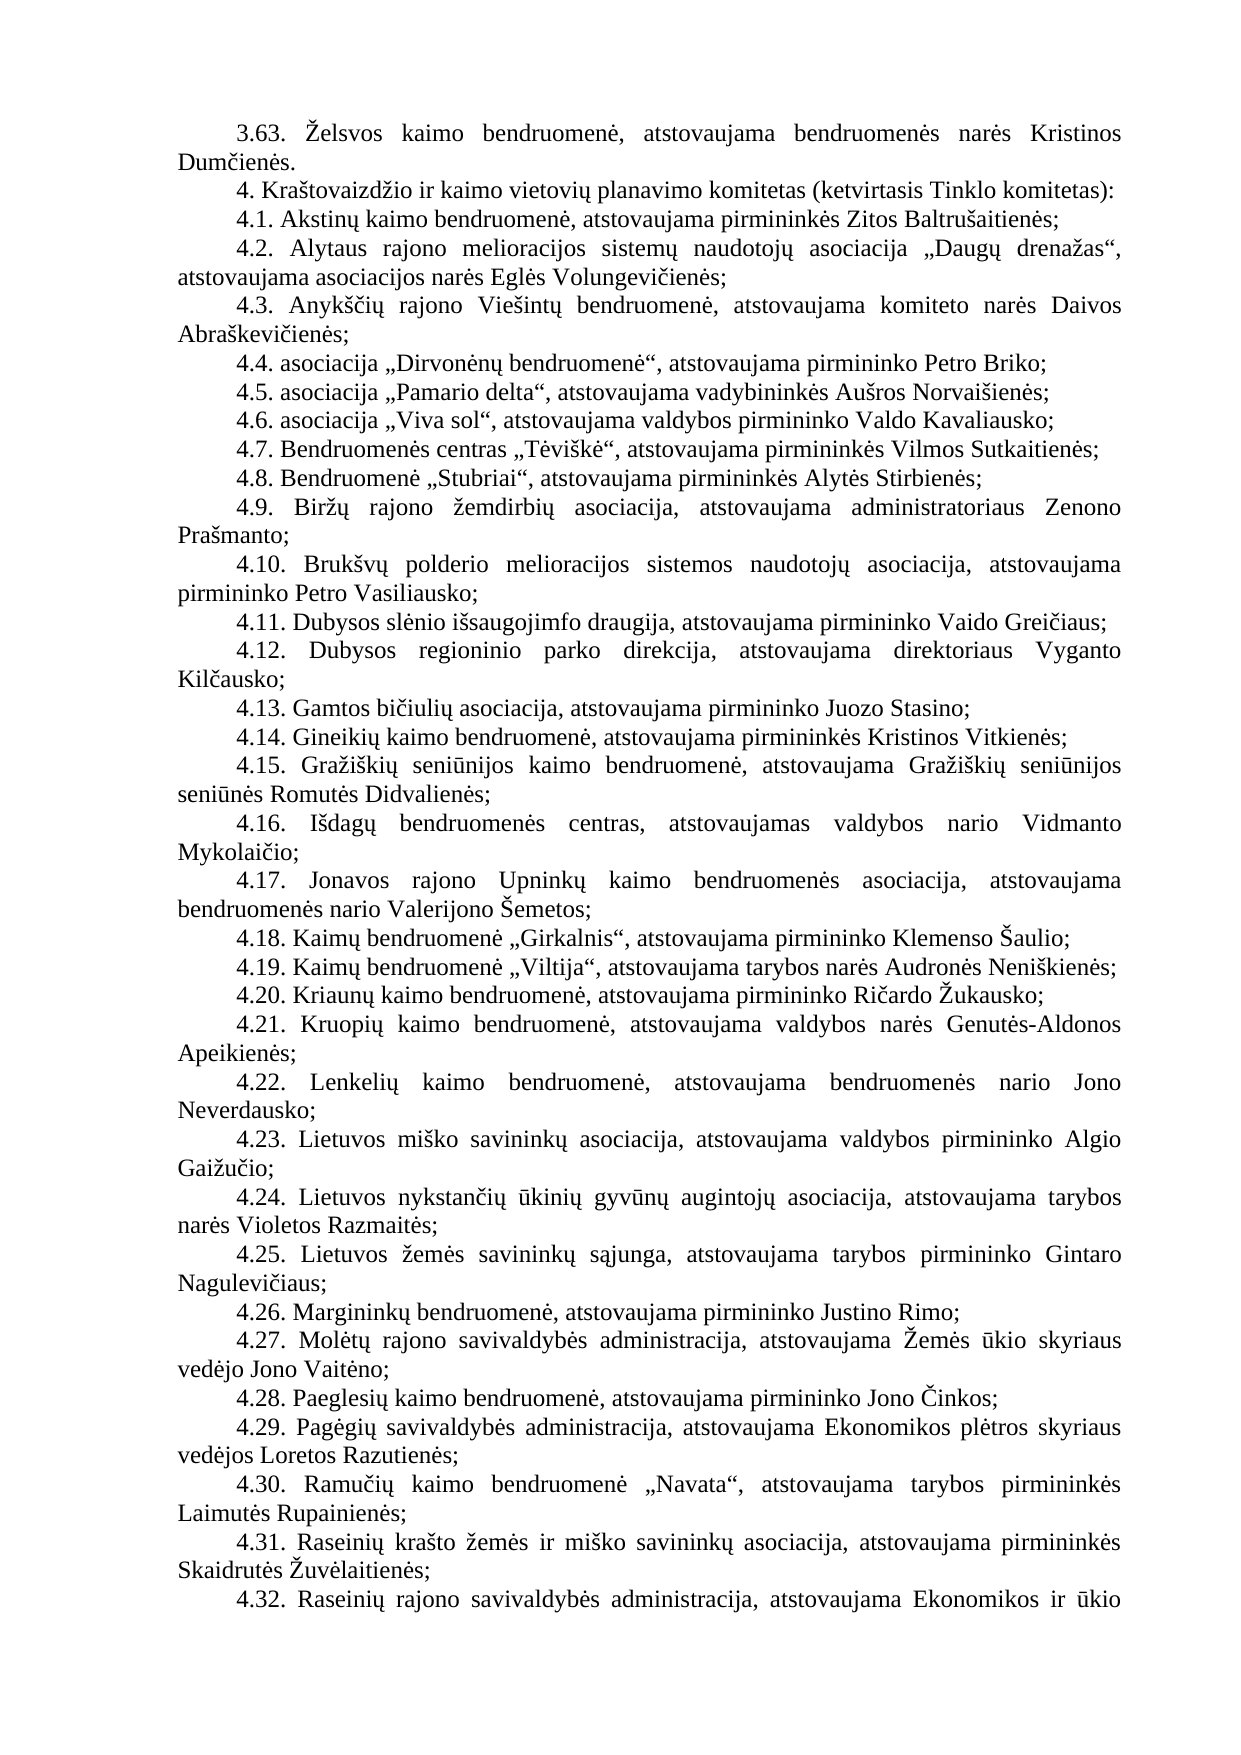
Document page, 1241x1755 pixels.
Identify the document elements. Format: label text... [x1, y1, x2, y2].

text 4.14. Gineikių kaimo bendruomenė, atstovaujama pirmininkės Kristinos Vitkienės; [177, 722, 1122, 751]
text 4.30. Ramučių kaimo bendruomenė „Navata“, atstovaujama tarybos pirmininkės Laimutės Rupainienės; [177, 1469, 1122, 1527]
text 4.22. Lenkelių kaimo bendruomenė, atstovaujama bendruomenės nario Jono Neverdausko; [177, 1067, 1122, 1124]
text 4.28. Paeglesių kaimo bendruomenė, atstovaujama pirmininko Jono Činkos; [177, 1383, 1122, 1412]
text 4.3. Anykščių rajono Viešintų bendruomenė, atstovaujama komiteto narės Daivos Abraškevičienės; [177, 291, 1122, 348]
text 4.21. Kruopių kaimo bendruomenė, atstovaujama valdybos narės Genutės-Aldonos Apeikienės; [177, 1009, 1122, 1067]
text 4.2. Alytaus rajono melioracijos sistemų naudotojų asociacija „Daugų drenažas“, atstovaujama asociacijos narės Eglės Volungevičienės; [177, 233, 1122, 291]
text 4.11. Dubysos slėnio išsaugojimfo draugija, atstovaujama pirmininko Vaido Greičiaus; [177, 607, 1122, 636]
text 4.32. Raseinių rajono savivaldybės administracija, atstovaujama Ekonomikos ir ūkio [177, 1584, 1122, 1613]
text 4.25. Lietuvos žemės savininkų sąjunga, atstovaujama tarybos pirmininko Gintaro Nagulevičiaus; [177, 1239, 1122, 1297]
text 4.5. asociacija „Pamario delta“, atstovaujama vadybininkės Aušros Norvaišienės; [177, 377, 1122, 406]
text 4.20. Kriaunų kaimo bendruomenė, atstovaujama pirmininko Ričardo Žukausko; [177, 981, 1122, 1009]
text 4.1. Akstinų kaimo bendruomenė, atstovaujama pirmininkės Zitos Baltrušaitienės; [177, 204, 1122, 233]
text 4. Kraštovaizdžio ir kaimo vietovių planavimo komitetas (ketvirtasis Tinklo komitetas): [177, 176, 1122, 204]
text 4.9. Biržų rajono žemdirbių asociacija, atstovaujama administratoriaus Zenono Prašmanto; [177, 492, 1122, 549]
text 4.26. Margininkų bendruomenė, atstovaujama pirmininko Justino Rimo; [177, 1297, 1122, 1326]
text 4.6. asociacija „Viva sol“, atstovaujama valdybos pirmininko Valdo Kavaliausko; [177, 406, 1122, 434]
text 4.7. Bendruomenės centras „Tėviškė“, atstovaujama pirmininkės Vilmos Sutkaitienės; [177, 434, 1122, 463]
text 4.8. Bendruomenė „Stubriai“, atstovaujama pirmininkės Alytės Stirbienės; [177, 463, 1122, 492]
text 4.15. Gražiškių seniūnijos kaimo bendruomenė, atstovaujama Gražiškių seniūnijos seniūnės Romutės Didvalienės; [177, 751, 1122, 808]
text 4.23. Lietuvos miško savininkų asociacija, atstovaujama valdybos pirmininko Algio Gaižučio; [177, 1124, 1122, 1182]
text 4.24. Lietuvos nykstančių ūkinių gyvūnų augintojų asociacija, atstovaujama tarybos narės Violetos Razmaitės; [177, 1182, 1122, 1239]
text 4.31. Raseinių krašto žemės ir miško savininkų asociacija, atstovaujama pirmininkės Skaidrutės Žuvėlaitienės; [177, 1527, 1122, 1584]
text 4.18. Kaimų bendruomenė „Girkalnis“, atstovaujama pirmininko Klemenso Šaulio; [177, 923, 1122, 952]
text 4.13. Gamtos bičiulių asociacija, atstovaujama pirmininko Juozo Stasino; [177, 693, 1122, 722]
text 4.10. Brukšvų polderio melioracijos sistemos naudotojų asociacija, atstovaujama pirmininko Petro Vasiliausko; [177, 549, 1122, 607]
text 4.19. Kaimų bendruomenė „Viltija“, atstovaujama tarybos narės Audronės Neniškienės; [177, 952, 1122, 981]
text 4.29. Pagėgių savivaldybės administracija, atstovaujama Ekonomikos plėtros skyriaus vedėjos Loretos Razutienės; [177, 1412, 1122, 1469]
text 4.17. Jonavos rajono Upninkų kaimo bendruomenės asociacija, atstovaujama bendruomenės nario Valerijono Šemetos; [177, 866, 1122, 923]
text 4.12. Dubysos regioninio parko direkcija, atstovaujama direktoriaus Vyganto Kilčausko; [177, 636, 1122, 693]
text 4.27. Molėtų rajono savivaldybės administracija, atstovaujama Žemės ūkio skyriaus vedėjo Jono Vaitėno; [177, 1326, 1122, 1383]
text 4.4. asociacija „Dirvonėnų bendruomenė“, atstovaujama pirmininko Petro Briko; [177, 348, 1122, 377]
text 4.16. Išdagų bendruomenės centras, atstovaujamas valdybos nario Vidmanto Mykolaičio; [177, 808, 1122, 866]
text 3.63. Želsvos kaimo bendruomenė, atstovaujama bendruomenės narės Kristinos Dumčienės. [177, 118, 1122, 176]
